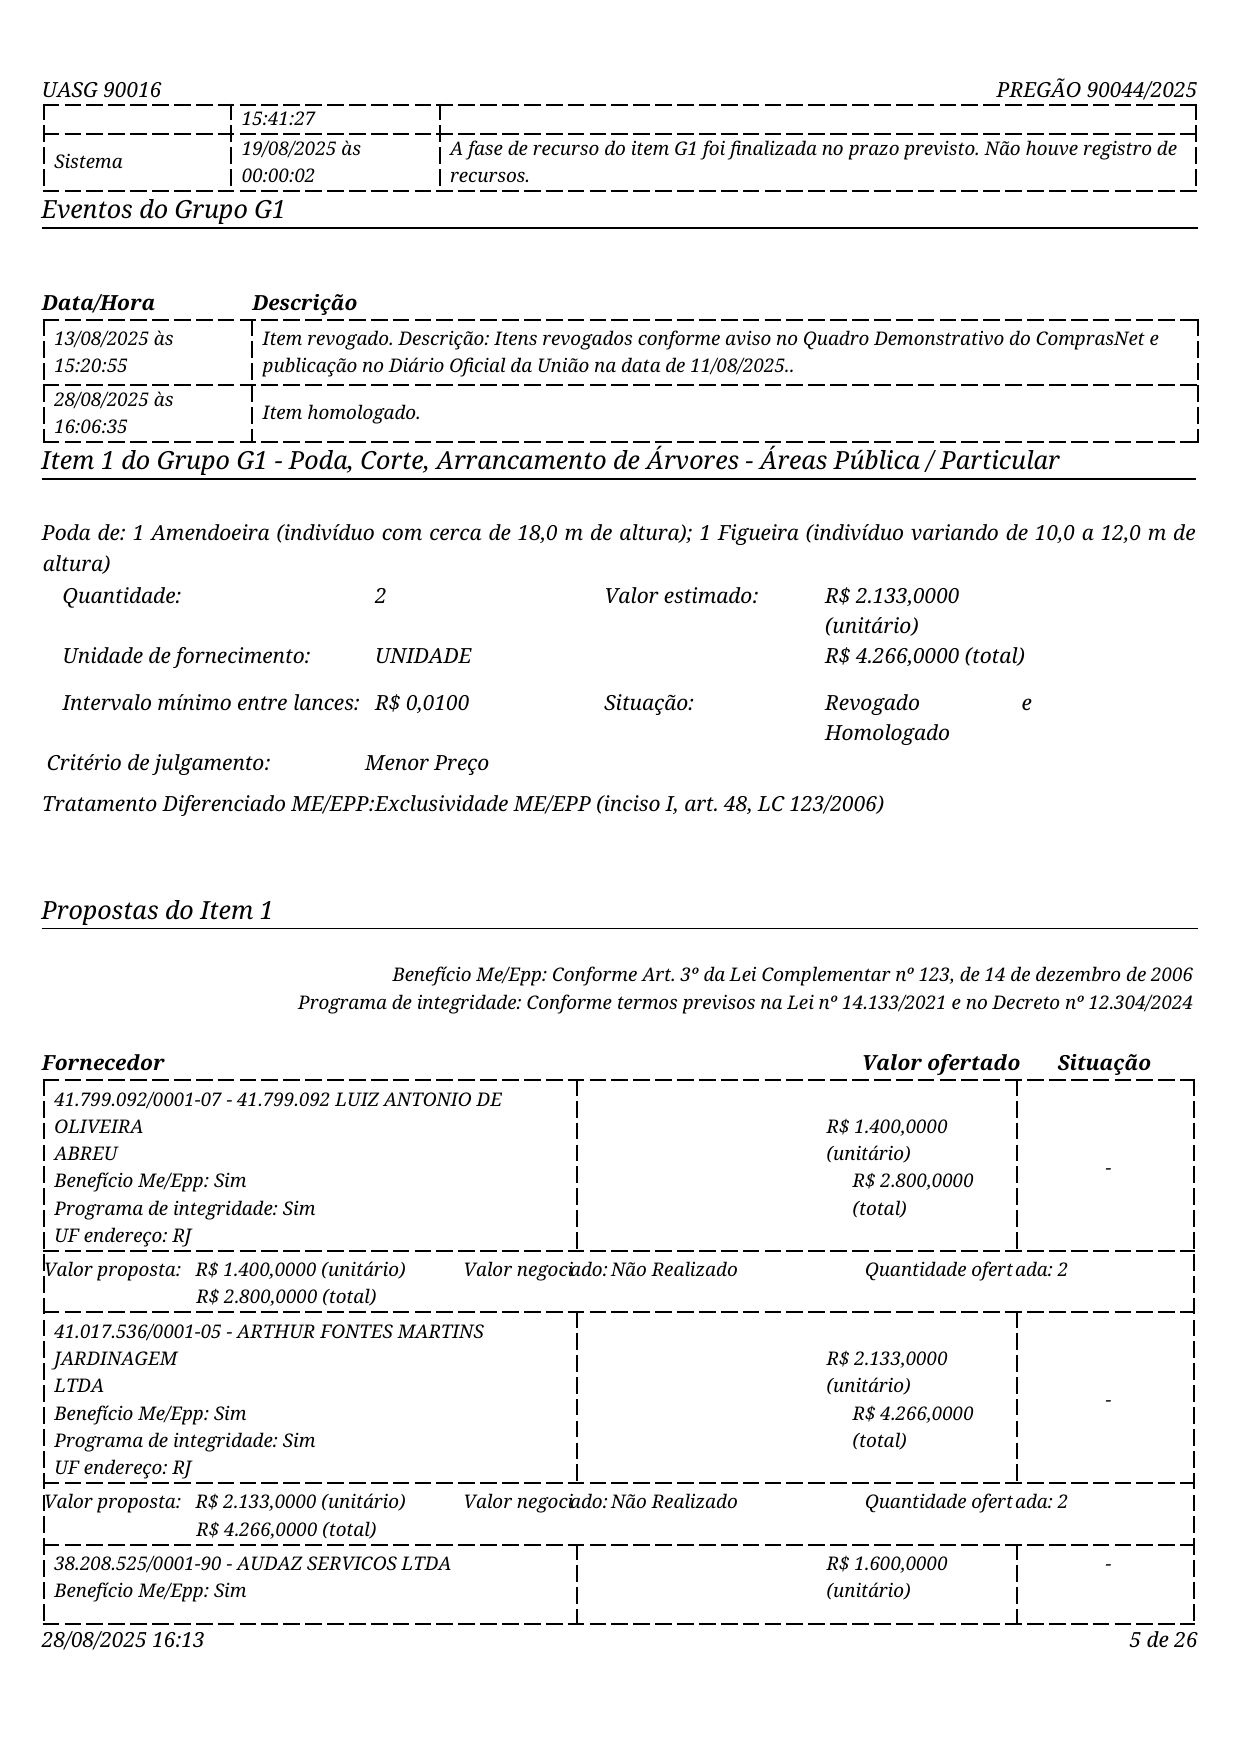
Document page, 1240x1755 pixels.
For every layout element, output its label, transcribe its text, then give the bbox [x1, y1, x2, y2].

table_cell [1017, 1311, 1101, 1482]
table_header Item revogado. Descrição: Itens revogados conforme aviso no Quadro Demonstrativo do ComprasNet e publicação no Diário Oficial da União na data de 11/08/2025.. [252, 319, 1198, 384]
table_cell 19/08/2025 às 00:00:02 [231, 133, 439, 189]
table_header R$ 2.133,0000 (unitário) [825, 581, 1034, 641]
table_header - [1101, 1079, 1194, 1249]
table_cell Quantidade ofert [826, 1250, 1017, 1311]
table_cell Situação: [604, 688, 825, 748]
table_cell 28/08/2025 às 16:06:35 [44, 384, 252, 441]
table_header R$ 1.400,0000 (unitário) R$ 2.800,0000 (total) [826, 1079, 1017, 1249]
subtitle Eventos do Grupo G1 [41, 192, 1200, 226]
table_cell ado: Não Realizado [577, 1250, 826, 1311]
table_cell [44, 104, 231, 133]
table_cell UNIDADE [375, 641, 604, 688]
table_cell A fase de recurso do item G1 foi finalizada no prazo previsto. Não houve registro de recursos. [440, 133, 1196, 189]
table_cell [577, 1311, 826, 1482]
table_cell Valor proposta: R$ 1.400,0000 (unitário) Valor negoci R$ 2.800,0000 (total) [44, 1250, 577, 1311]
table_cell Valor proposta: R$ 2.133,0000 (unitário) Valor negoci R$ 4.266,0000 (total) [44, 1482, 577, 1543]
subtitle Item 1 do Grupo G1 - Poda, Corte, Arrancamento de Árvores - Áreas Pública / Particular [41, 443, 1200, 477]
text Critério de julgamento: Menor Preço [42, 748, 1200, 777]
table_cell R$ 0,0100 [375, 688, 604, 748]
subtitle Propostas do Item 1 [41, 892, 1200, 926]
text Poda de: 1 Amendoeira (indivíduo com cerca de 18,0 m de altura); 1 Figueira (indivíduo variando de 10,0 a 12,0 m de altura) [42, 518, 1200, 578]
table_cell ada: 2 [1017, 1482, 1101, 1543]
text Fornecedor Valor ofertado Situação [42, 1048, 1200, 1077]
text Tratamento Diferenciado ME/EPP: Exclusividade ME/EPP (inciso I, art. 48, LC 123/2006) [42, 789, 1200, 817]
table_cell ada: 2 [1017, 1250, 1101, 1311]
table_cell 38.208.525/0001-90 - AUDAZ SERVICOS LTDA Benefício Me/Epp: Sim [44, 1544, 477, 1623]
table_cell Item homologado. [252, 384, 1198, 441]
table_cell Revogado e Homologado [825, 688, 1034, 748]
table_cell Unidade de fornecimento: [63, 641, 375, 688]
table_cell Sistema [44, 133, 231, 189]
table_cell [577, 1544, 826, 1623]
table_cell - [1101, 1311, 1194, 1482]
table_header [1017, 1079, 1101, 1249]
table_cell - [1101, 1544, 1194, 1623]
table_cell [477, 1544, 577, 1623]
text Data/Hora Descrição [42, 288, 1200, 317]
table_cell Intervalo mínimo entre lances: [63, 688, 375, 748]
table_cell [1101, 1250, 1194, 1311]
table_cell [604, 641, 825, 688]
table_cell 41.017.536/0001-05 - ARTHUR FONTES MARTINS JARDINAGEM LTDA Benefício Me/Epp: Sim Programa de integridade: Sim UF endereço: RJ [44, 1311, 577, 1482]
table_cell R$ 1.600,0000 (unitário) [826, 1544, 1017, 1623]
table_cell ado: Não Realizado [577, 1482, 826, 1543]
table_header 2 [375, 581, 604, 641]
table_cell R$ 4.266,0000 (total) [825, 641, 1034, 688]
table_header Quantidade: [63, 581, 375, 641]
table_header [577, 1079, 826, 1249]
text Benefício Me/Epp: Conforme Art. 3º da Lei Complementar nº 123, de 14 de dezembro de 2006 [42, 961, 1195, 987]
table_cell Quantidade ofert [826, 1482, 1017, 1543]
table_cell 15:41:27 [231, 104, 439, 133]
table_cell [440, 104, 1196, 133]
table_header 41.799.092/0001-07 - 41.799.092 LUIZ ANTONIO DE OLIVEIRA ABREU Benefício Me/Epp: Sim Programa de integridade: Sim UF endereço: RJ [44, 1079, 577, 1249]
table_cell R$ 2.133,0000 (unitário) R$ 4.266,0000 (total) [826, 1311, 1017, 1482]
text Programa de integridade: Conforme termos previsos na Lei nº 14.133/2021 e no Decreto nº 12.304/2024 [42, 989, 1195, 1015]
table_header 13/08/2025 às 15:20:55 [44, 319, 252, 384]
table_cell [1017, 1544, 1101, 1623]
table_header Valor estimado: [604, 581, 825, 641]
table_cell [1101, 1482, 1194, 1543]
